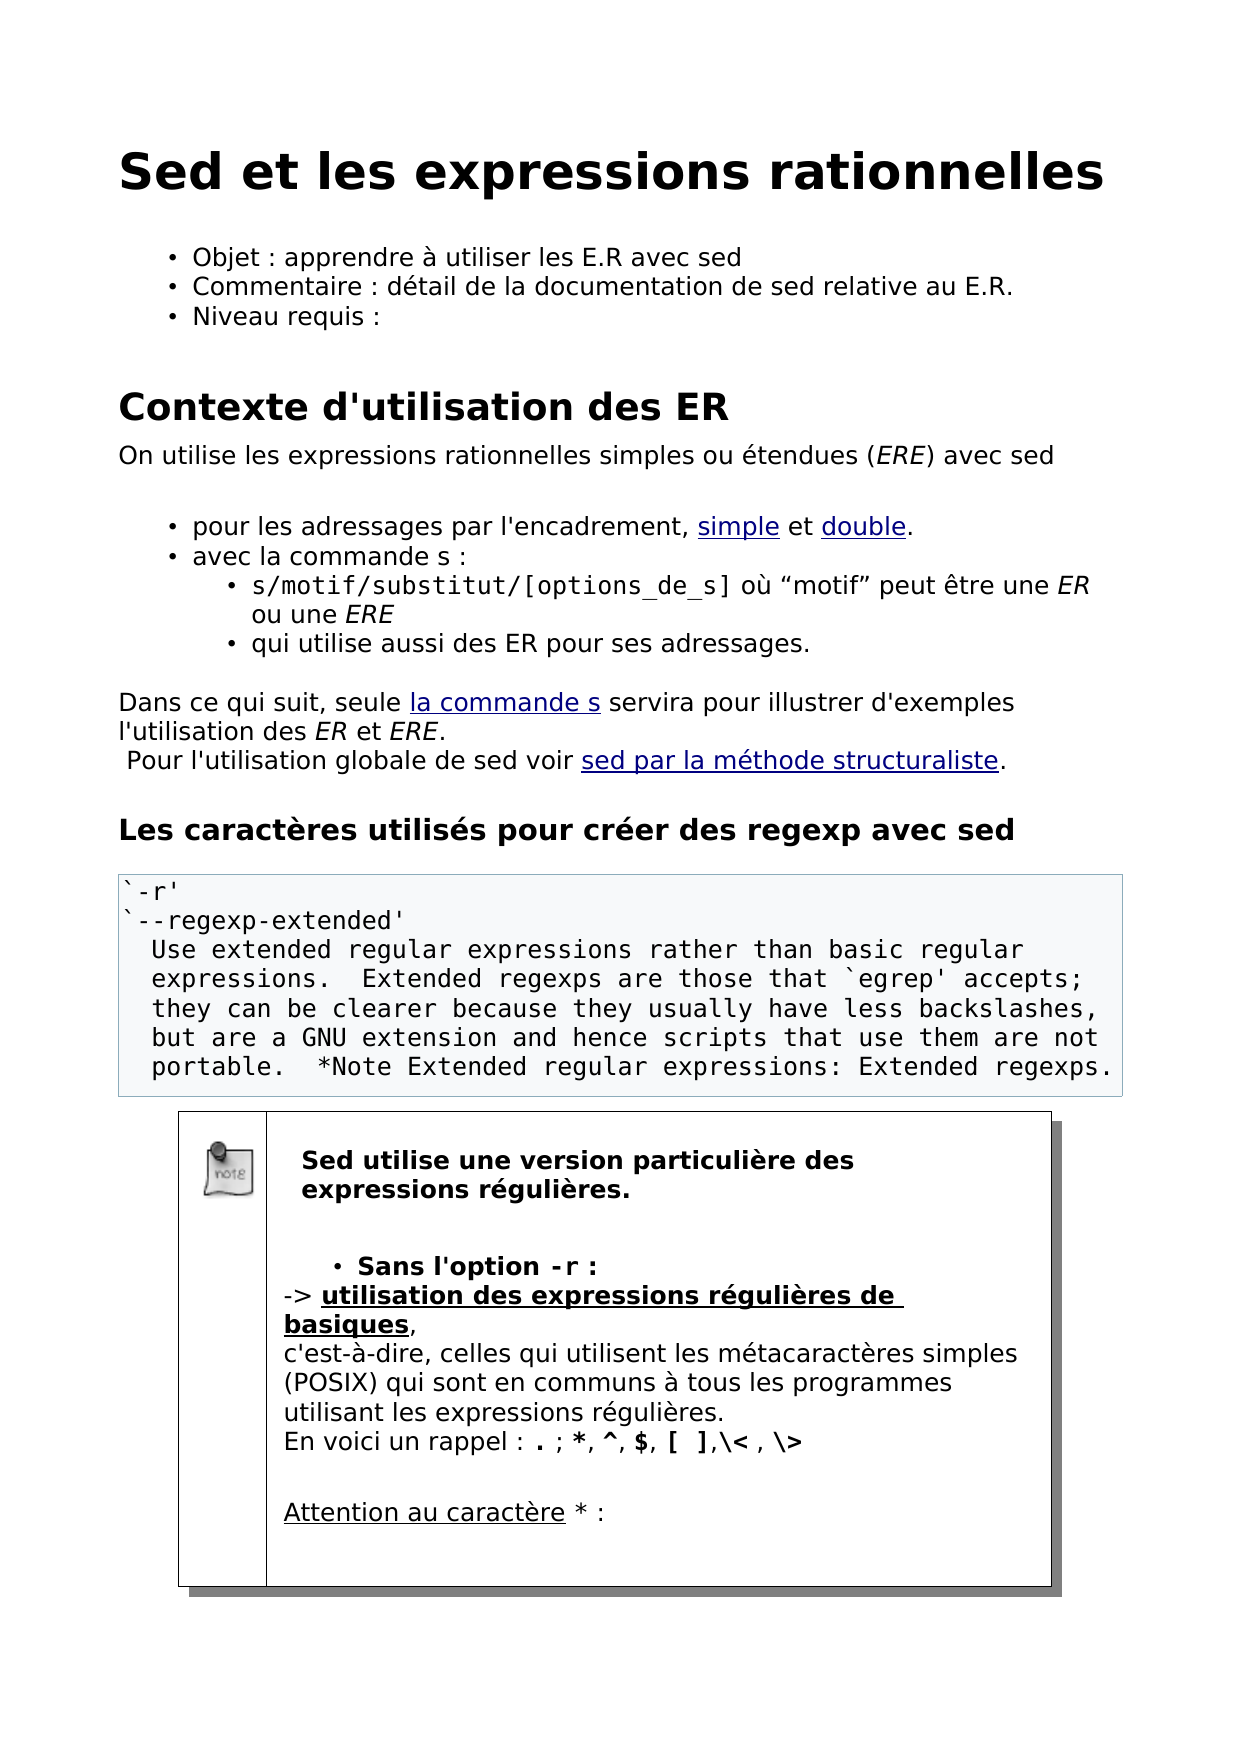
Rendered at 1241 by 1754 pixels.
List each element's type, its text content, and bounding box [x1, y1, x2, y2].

list Objet : apprendre à utiliser les E.R avec sed [177, 243, 1122, 272]
list qui utilise aussi des ER pour ses adressages. [236, 629, 1122, 658]
list Niveau requis : [177, 302, 1122, 331]
subtitle Sed et les expressions rationnelles [118, 143, 1122, 201]
list s/motif/substitut/[options_de_s] où “motif” peut être une ER ou une ERE [236, 571, 1122, 629]
table_header Sed utilise une version particulière des expressions régulières. Sans l'option -r : -> utilisation des expressions régulières de basiques, c'est-à-dire, celles qui utilisent les métacaractères simples (POSIX) qui sont en communs à tous les programmes utilisant les expressions régulières. En voici un rappel : . ; *, ^, $, [ ],\< , \> Attention au caractère * : comme métacaractère : * -> zéro ou plusieurs occurrence(s) de n'importe quel caractère expression régulière : * -> zéro ou plusieurs fois l'élément précédent (b*BABA -> BABA, bBABA, bbBABA, bbbBABA, etc.) expression régulière : .* -> zéro ou plusieurs occurrence(s) de n'importe quel caractère -> utilisation des classes : Avec -r : -> On peut utiliser tous les caractères vus précédemment. L'ajout de l'option -r ne change pas leur signification. -> On peut utiliser les caractères POSIX étendus : | ; + ; ? ; ( ) ;{ } ; [ - ] Auxquels il s'ajoute les caractères non-portables : \< et \> -\< : cible le début d'un mot : \< doit figurer devant la sous-chaîne désirée -\> : cible la fin d'un mot : \> doit figurer en fin de la sous-chaîne désirée -> Il s'y ajoute quelqu'uns des raccourcis ci-dessous. Il s'agit là de quelques unes des extensions GNU qui sont pas portables, mais qui fonctionnent avec sed -r : \f : Produit ou correspond à un saut \n : Produit ou correspond à un retour à la ligne \t : Produit ou correspond à un onglet horizontal \v : Produit ou correspond à une tabulation verticale \w : Synonyme de [[:alnum:]] -> correspond à un mot. \W : Synonyme de [^[:alnum]] -> ce qui autre qu'un mot. \b : Correspond à une chaîne vide (blanc) à l'extrémité d'un mot Référence : http://sunsite.ualberta.ca/Documentation/Gnu/sed-3.02/html_chapter/sed_3.html [267, 1112, 1051, 1586]
subtitle Les caractères utilisés pour créer des regexp avec sed [118, 813, 1122, 847]
list avec la commande s : [177, 542, 1122, 571]
table_header [179, 1112, 266, 1586]
picture [190, 1134, 266, 1210]
text On utilise les expressions rationnelles simples ou étendues (ERE) avec sed [118, 441, 1122, 471]
subtitle Contexte d'utilisation des ER [118, 385, 1122, 429]
text Dans ce qui suit, seule la commande s servira pour illustrer d'exemples l'utilisation des ER et ERE. Pour l'utilisation globale de sed voir sed par la méthode structuraliste. [118, 688, 1122, 775]
list Commentaire : détail de la documentation de sed relative au E.R. [177, 272, 1122, 302]
table_header `-r' `--regexp-extended' Use extended regular expressions rather than basic regular expressions. Extended regexps are those that `egrep' accepts; they can be clearer because they usually have less backslashes, but are a GNU extension and hence scripts that use them are not portable. *Note Extended regular expressions: Extended regexps. [119, 875, 1122, 1096]
list pour les adressages par l'encadrement, simple et double. [177, 513, 1122, 542]
